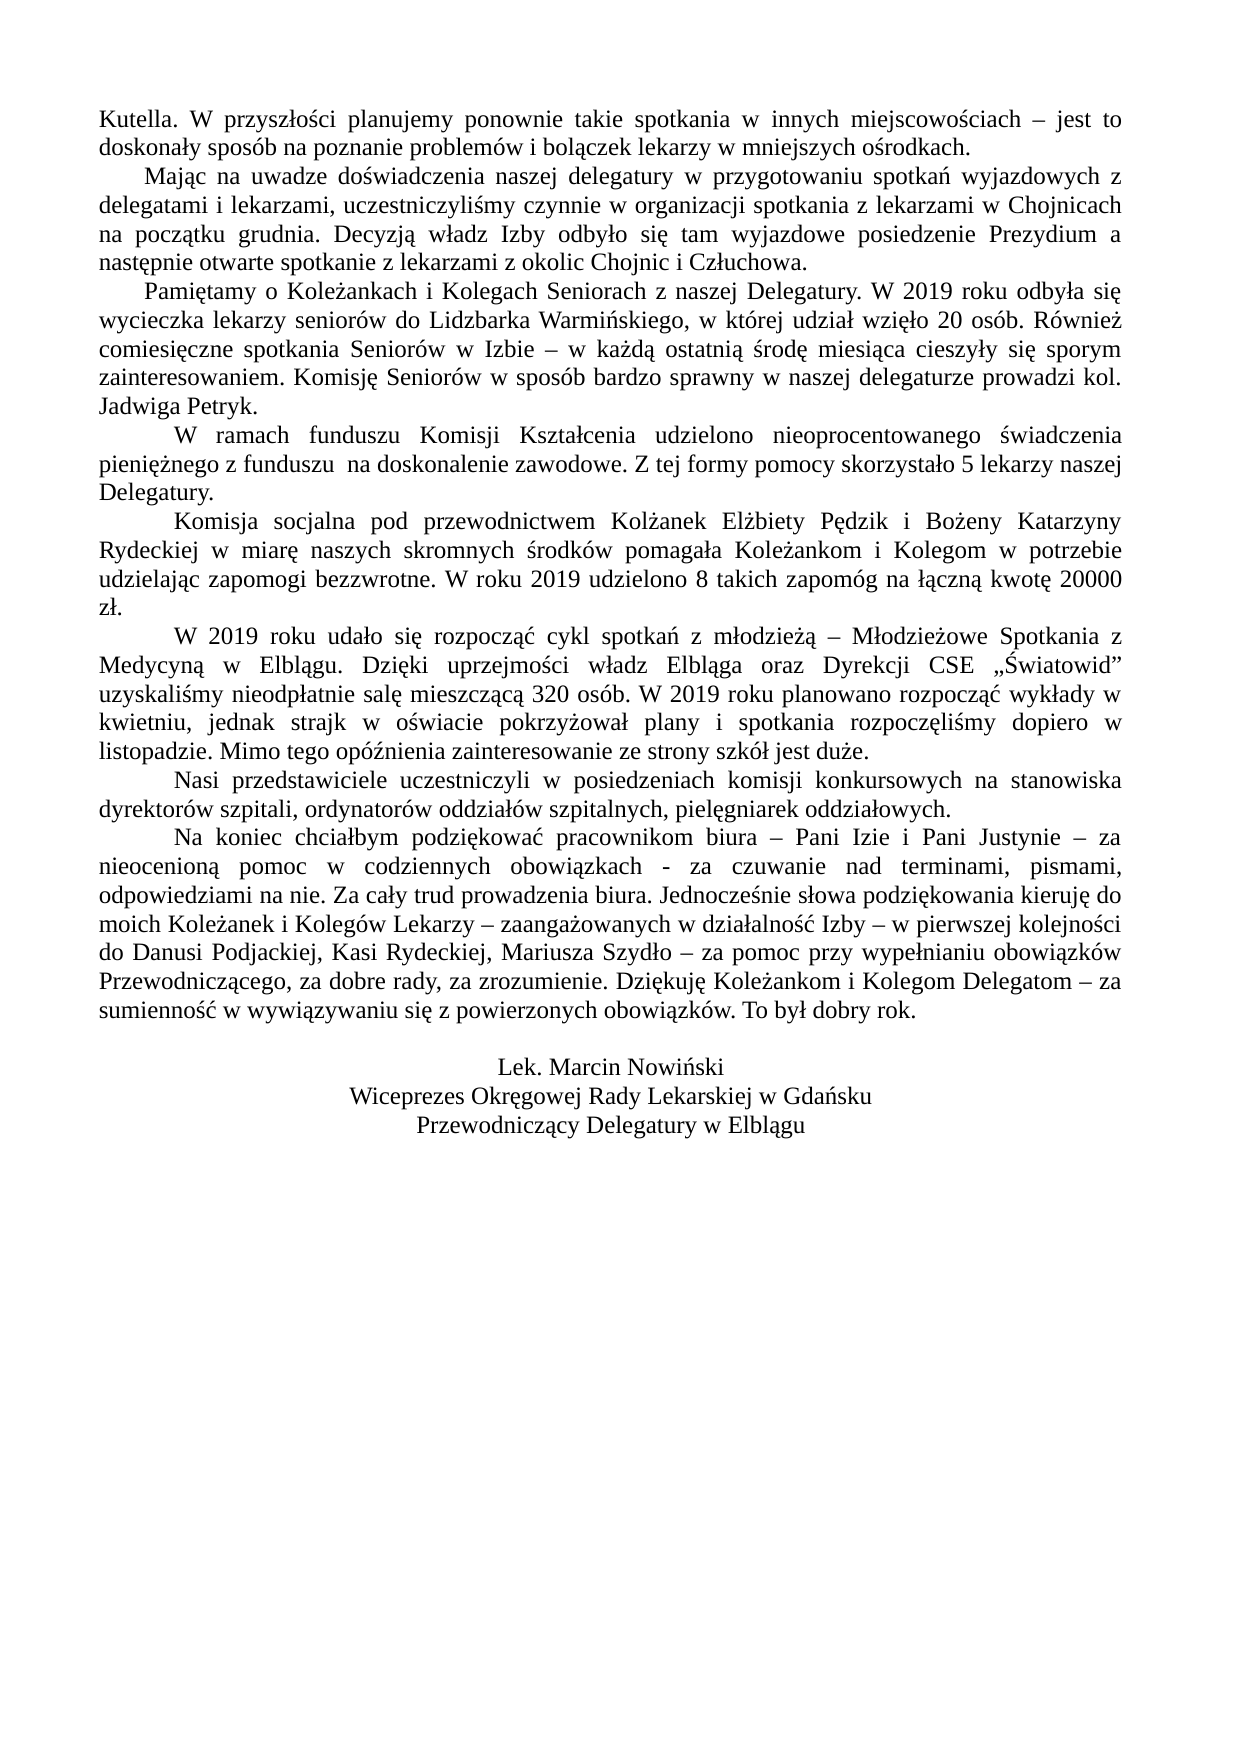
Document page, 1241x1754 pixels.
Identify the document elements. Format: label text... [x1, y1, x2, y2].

text Komisja socjalna pod przewodnictwem Kolżanek Elżbiety Pędzik i Bożeny Katarzyny Rydeckiej w miarę naszych skromnych środków pomagała Koleżankom i Kolegom w potrzebie udzielając zapomogi bezzwrotne. W roku 2019 udzielono 8 takich zapomóg na łączną kwotę 20000 zł. [98, 506, 1123, 621]
text Lek. Marcin Nowiński [98, 1052, 1123, 1081]
text Wiceprezes Okręgowej Rady Lekarskiej w Gdańsku [98, 1081, 1123, 1110]
text Nasi przedstawiciele uczestniczyli w posiedzeniach komisji konkursowych na stanowiska dyrektorów szpitali, ordynatorów oddziałów szpitalnych, pielęgniarek oddziałowych. [98, 765, 1123, 822]
text Pamiętamy o Koleżankach i Kolegach Seniorach z naszej Delegatury. W 2019 roku odbyła się wycieczka lekarzy seniorów do Lidzbarka Warmińskiego, w której udział wzięło 20 osób. Również comiesięczne spotkania Seniorów w Izbie – w każdą ostatnią środę miesiąca cieszyły się sporym zainteresowaniem. Komisję Seniorów w sposób bardzo sprawny w naszej delegaturze prowadzi kol. Jadwiga Petryk. [98, 276, 1123, 420]
text W ramach funduszu Komisji Kształcenia udzielono nieoprocentowanego świadczenia pieniężnego z funduszu na doskonalenie zawodowe. Z tej formy pomocy skorzystało 5 lekarzy naszej Delegatury. [98, 420, 1123, 506]
text W 2019 roku udało się rozpocząć cykl spotkań z młodzieżą – Młodzieżowe Spotkania z Medycyną w Elblągu. Dzięki uprzejmości władz Elbląga oraz Dyrekcji CSE „Światowid” uzyskaliśmy nieodpłatnie salę mieszczącą 320 osób. W 2019 roku planowano rozpocząć wykłady w kwietniu, jednak strajk w oświacie pokrzyżował plany i spotkania rozpoczęliśmy dopiero w listopadzie. Mimo tego opóźnienia zainteresowanie ze strony szkół jest duże. [98, 621, 1123, 765]
text Kutella. W przyszłości planujemy ponownie takie spotkania w innych miejscowościach – jest to doskonały sposób na poznanie problemów i bolączek lekarzy w mniejszych ośrodkach. [98, 104, 1123, 161]
text Na koniec chciałbym podziękować pracownikom biura – Pani Izie i Pani Justynie – za nieocenioną pomoc w codziennych obowiązkach - za czuwanie nad terminami, pismami, odpowiedziami na nie. Za cały trud prowadzenia biura. Jednocześnie słowa podziękowania kieruję do moich Koleżanek i Kolegów Lekarzy – zaangażowanych w działalność Izby – w pierwszej kolejności do Danusi Podjackiej, Kasi Rydeckiej, Mariusza Szydło – za pomoc przy wypełnianiu obowiązków Przewodniczącego, za dobre rady, za zrozumienie. Dziękuję Koleżankom i Kolegom Delegatom – za sumienność w wywiązywaniu się z powierzonych obowiązków. To był dobry rok. [98, 822, 1123, 1024]
text Mając na uwadze doświadczenia naszej delegatury w przygotowaniu spotkań wyjazdowych z delegatami i lekarzami, uczestniczyliśmy czynnie w organizacji spotkania z lekarzami w Chojnicach na początku grudnia. Decyzją władz Izby odbyło się tam wyjazdowe posiedzenie Prezydium a następnie otwarte spotkanie z lekarzami z okolic Chojnic i Człuchowa. [98, 161, 1123, 276]
text Przewodniczący Delegatury w Elblągu [98, 1110, 1123, 1139]
